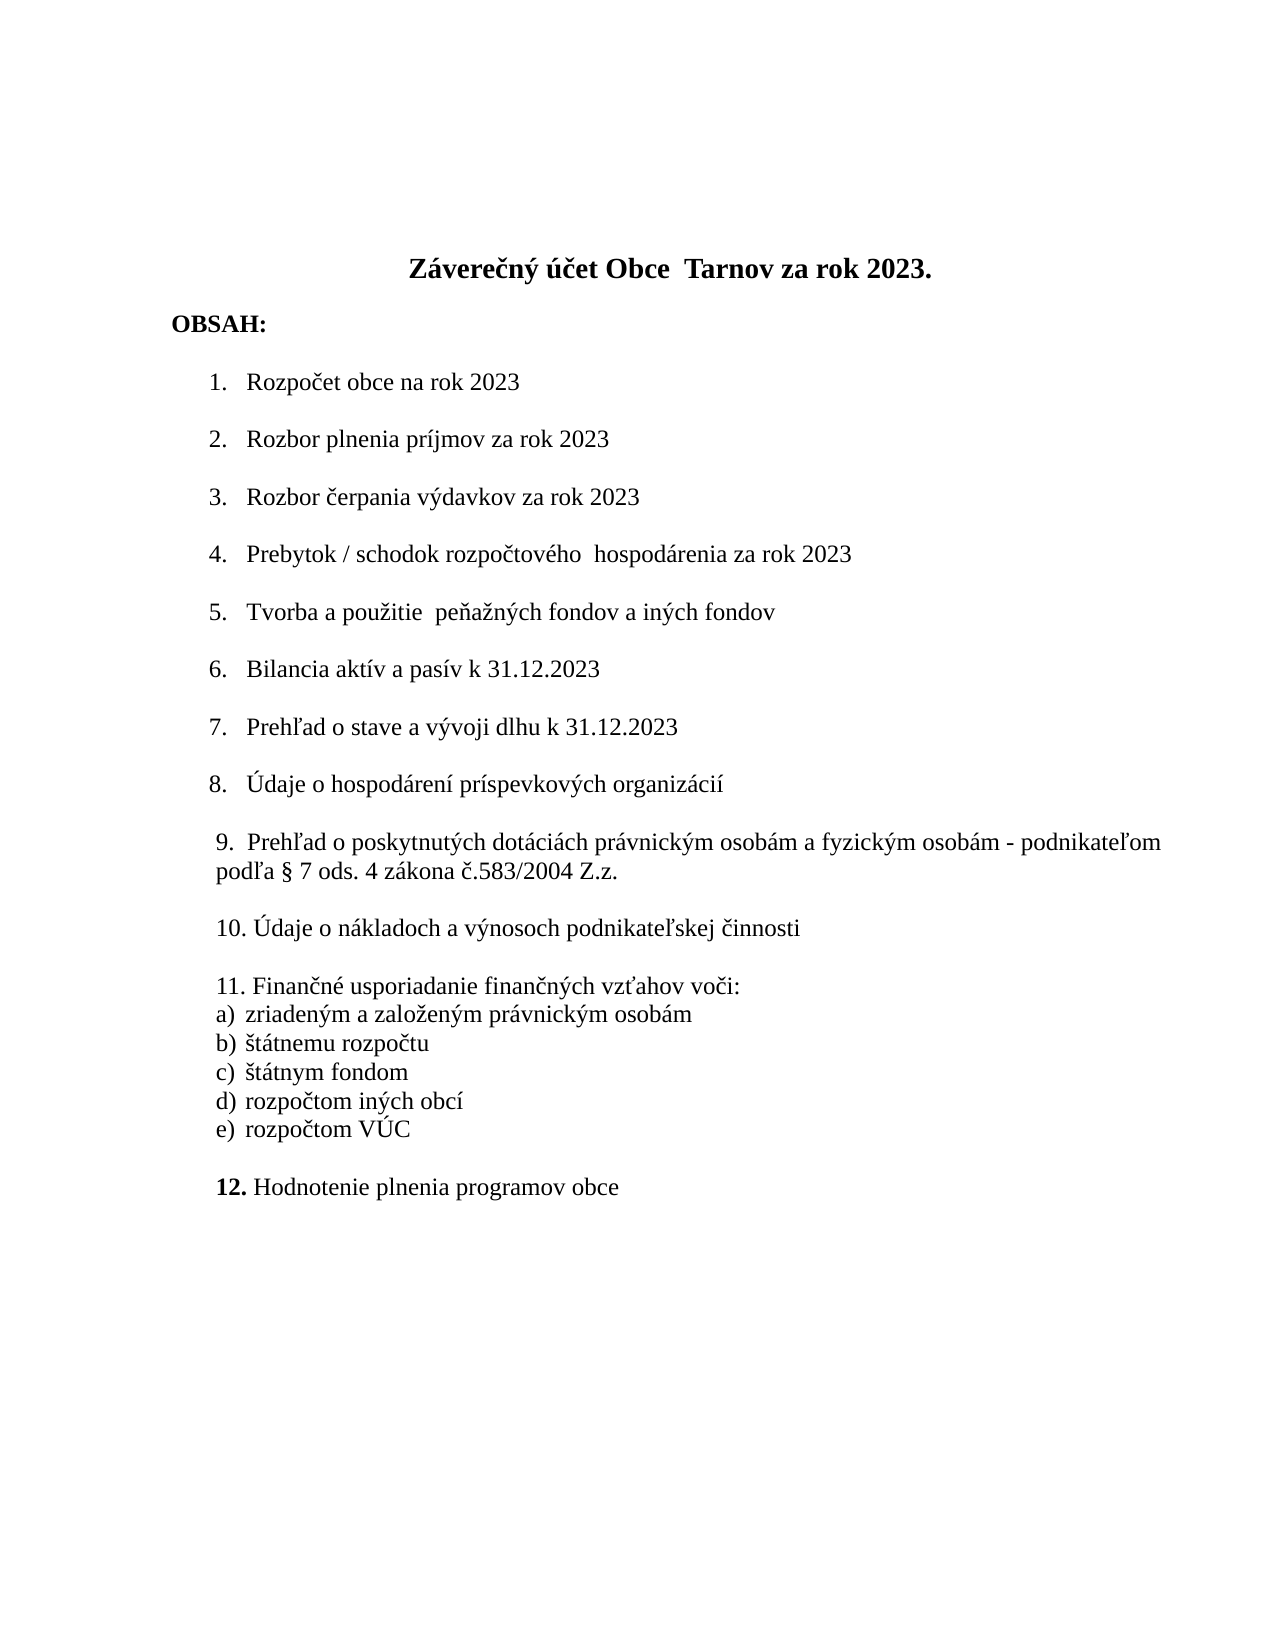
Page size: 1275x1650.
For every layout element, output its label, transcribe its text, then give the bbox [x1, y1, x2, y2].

text 11. Finančné usporiadanie finančných vzťahov voči: [216, 971, 1169, 999]
text Záverečný účet Obce Tarnov za rok 2023. [171, 251, 1169, 284]
text 12. Hodnotenie plnenia programov obce [216, 1172, 1169, 1201]
list zriadeným a založeným právnickým osobám [216, 999, 1169, 1028]
text 10. Údaje o nákladoch a výnosoch podnikateľskej činnosti [216, 913, 1169, 942]
text 8. Údaje o hospodárení príspevkových organizácií [209, 769, 1169, 798]
text 9. Prehľad o poskytnutých dotáciách právnickým osobám a fyzickým osobám - podnikateľom podľa § 7 ods. 4 zákona č.583/2004 Z.z. [216, 827, 1169, 884]
text 5. Tvorba a použitie peňažných fondov a iných fondov [209, 597, 1169, 626]
list štátnemu rozpočtu [216, 1028, 1169, 1057]
list štátnym fondom [216, 1057, 1169, 1086]
text 1. Rozpočet obce na rok 2023 [209, 367, 1169, 396]
text 3. Rozbor čerpania výdavkov za rok 2023 [209, 482, 1169, 511]
list rozpočtom VÚC [216, 1114, 1169, 1143]
text 2. Rozbor plnenia príjmov za rok 2023 [209, 424, 1169, 453]
text 6. Bilancia aktív a pasív k 31.12.2023 [209, 654, 1169, 683]
list rozpočtom iných obcí [216, 1086, 1169, 1114]
text 7. Prehľad o stave a vývoji dlhu k 31.12.2023 [209, 712, 1169, 741]
text 4. Prebytok / schodok rozpočtového hospodárenia za rok 2023 [209, 539, 1169, 568]
text OBSAH: [171, 309, 1169, 338]
